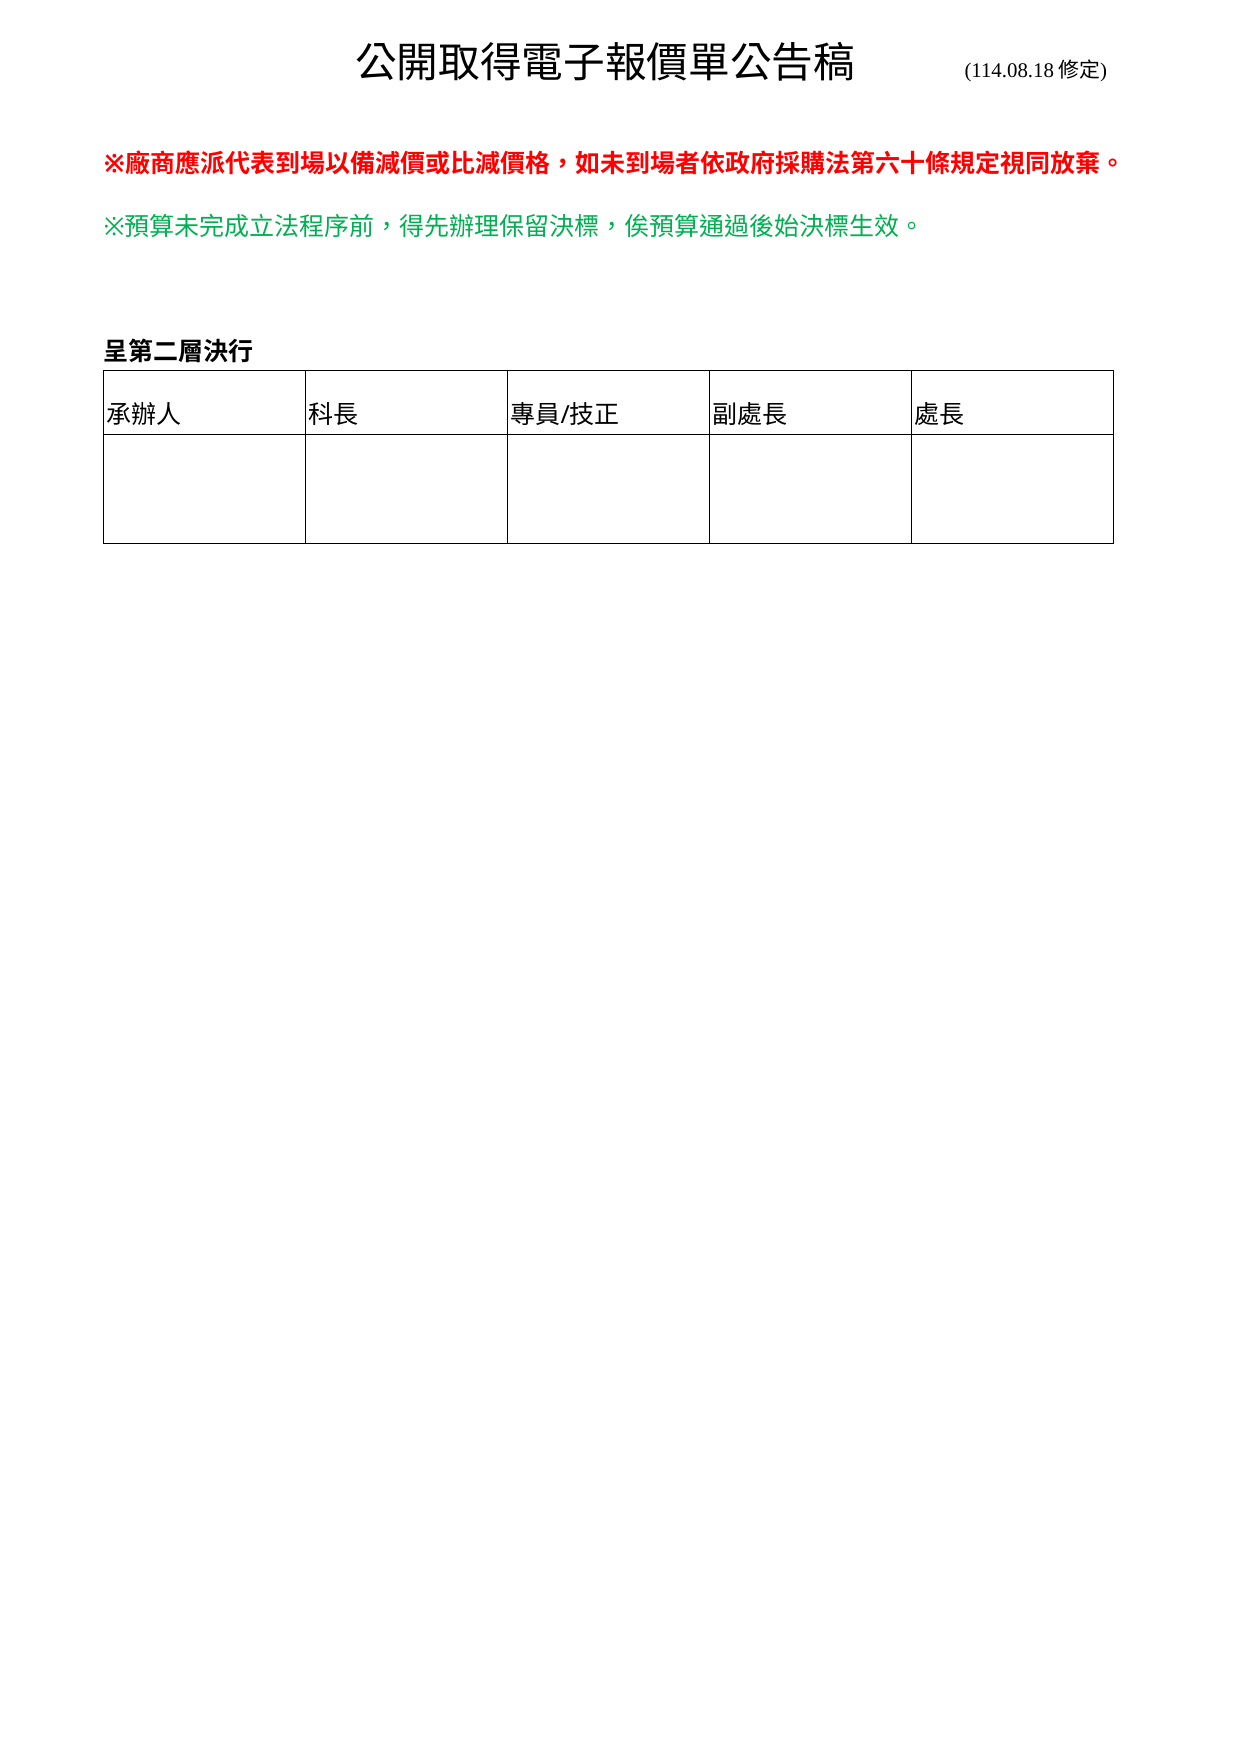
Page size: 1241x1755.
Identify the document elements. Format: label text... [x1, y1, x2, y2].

table_header 專員/技正 [508, 371, 709, 434]
table_header 處長 [912, 371, 1113, 434]
table_cell [508, 435, 709, 543]
table_cell [912, 435, 1113, 543]
table_header 副處長 [710, 371, 911, 434]
table_cell [104, 435, 305, 543]
table_cell [306, 435, 507, 543]
table_header 科長 [306, 371, 507, 434]
table_cell [710, 435, 911, 543]
text ※廠商應派代表到場以備減價或比減價格，如未到場者依政府採購法第六十條規定視同放棄。 [103, 120, 1107, 183]
text ※預算未完成立法程序前，得先辦理保留決標，俟預算通過後始決標生效。 [103, 183, 1107, 245]
text 呈第二層決行 [103, 308, 1107, 370]
table_header 承辦人 [104, 371, 305, 434]
